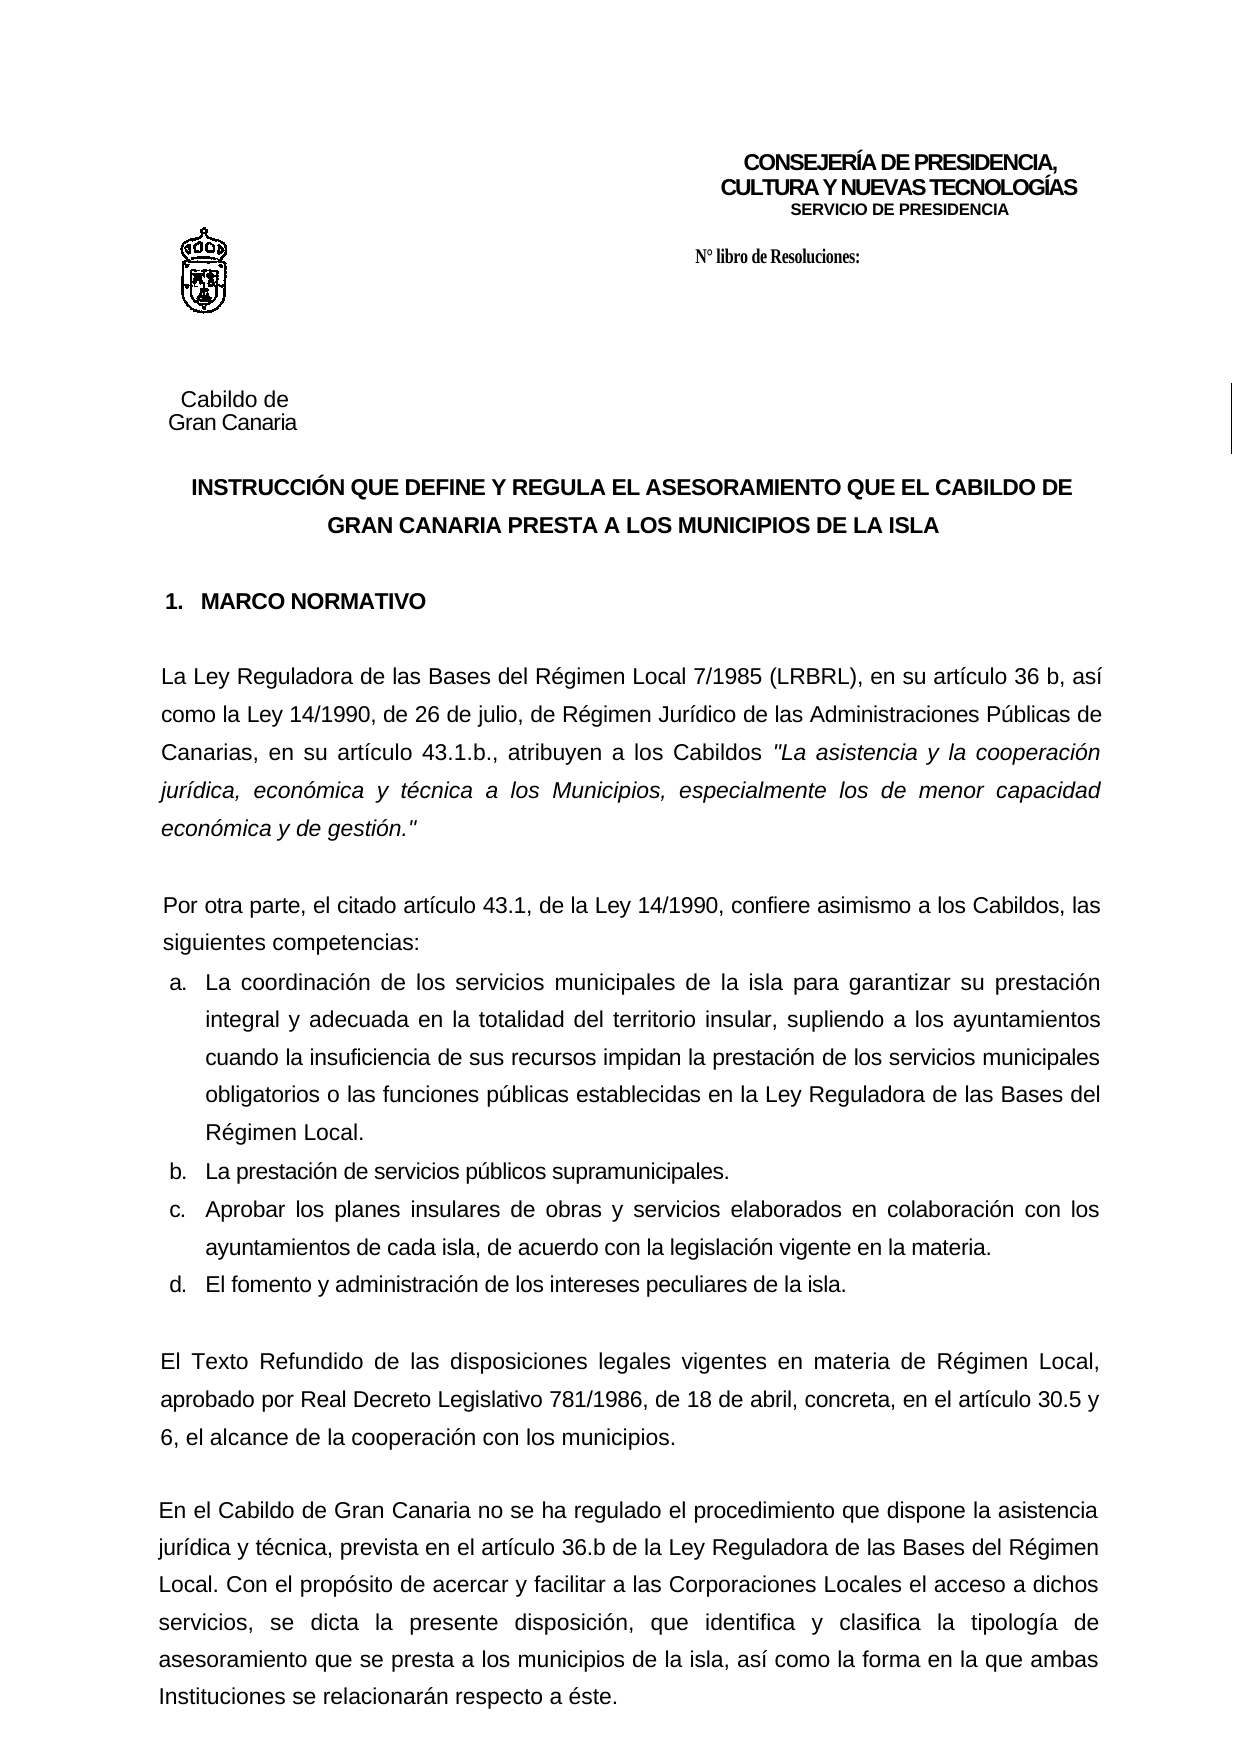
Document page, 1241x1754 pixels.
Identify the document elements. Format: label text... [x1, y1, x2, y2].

text b. La prestación de servicios públicos supramunicipales. [169, 1149, 1103, 1187]
text d. El fomento y administración de los intereses peculiares de la isla. [169, 1263, 1103, 1300]
text CONSEJERÍA DE PRESIDENCIA, CULTURA Y NUEVAS TECNOLOGÍAS [720, 150, 1081, 200]
text INSTRUCCIÓN QUE DEFINE Y REGULA EL ASESORAMIENTO QUE EL CABILDO DE GRAN CANARIA PRESTA A LOS MUNICIPIOS DE LA ISLA [191, 464, 1103, 541]
text SERVICIO DE PRESIDENCIA [790, 200, 1081, 219]
text En el Cabildo de Gran Canaria no se ha regulado el procedimiento que dispone la asistencia jurídica y técnica, prevista en el artículo 36.b de la Ley Reguladora de las Bases del Régimen Local. Con el propósito de acercar y facilitar a las Corporaciones Locales el acceso a dichos servicios, se dicta la presente disposición, que identifica y clasifica la tipología de asesoramiento que se presta a los municipios de la isla, así como la forma en la que ambas Instituciones se relacionarán respecto a éste. [158, 1489, 1100, 1712]
text La Ley Reguladora de las Bases del Régimen Local 7/1985 (LRBRL), en su artículo 36 b, así como la Ley 14/1990, de 26 de julio, de Régimen Jurídico de las Administraciones Públicas de Canarias, en su artículo 43.1.b., atribuyen a los Cabildos "La asistencia y la cooperación jurídica, económica y técnica a los Municipios, especialmente los de menor capacidad económica y de gestión." [161, 654, 1103, 844]
text N° libro de Resoluciones: [695, 244, 866, 268]
text El Texto Refundido de las disposiciones legales vigentes en materia de Régimen Local, aprobado por Real Decreto Legislativo 781/1986, de 18 de abril, concreta, en el artículo 30.5 y 6, el alcance de la cooperación con los municipios. [160, 1339, 1101, 1453]
text a. La coordinación de los servicios municipales de la isla para garantizar su prestación integral y adecuada en la totalidad del territorio insular, supliendo a los ayuntamientos cuando la insuficiencia de sus recursos impidan la prestación de los servicios municipales obligatorios o las funciones públicas establecidas en la Ley Reguladora de las Bases del Régimen Local. [169, 960, 1101, 1147]
text c. Aprobar los planes insulares de obras y servicios elaborados en colaboración con los ayuntamientos de cada isla, de acuerdo con la legislación vigente en la materia. [169, 1188, 1101, 1263]
text 1. MARCO NORMATIVO [165, 588, 1103, 614]
text Por otra parte, el citado artículo 43.1, de la Ley 14/1990, confiere asimismo a los Cabildos, las siguientes competencias: [163, 883, 1102, 958]
text Cabildo de Gran Canaria [168, 389, 299, 435]
